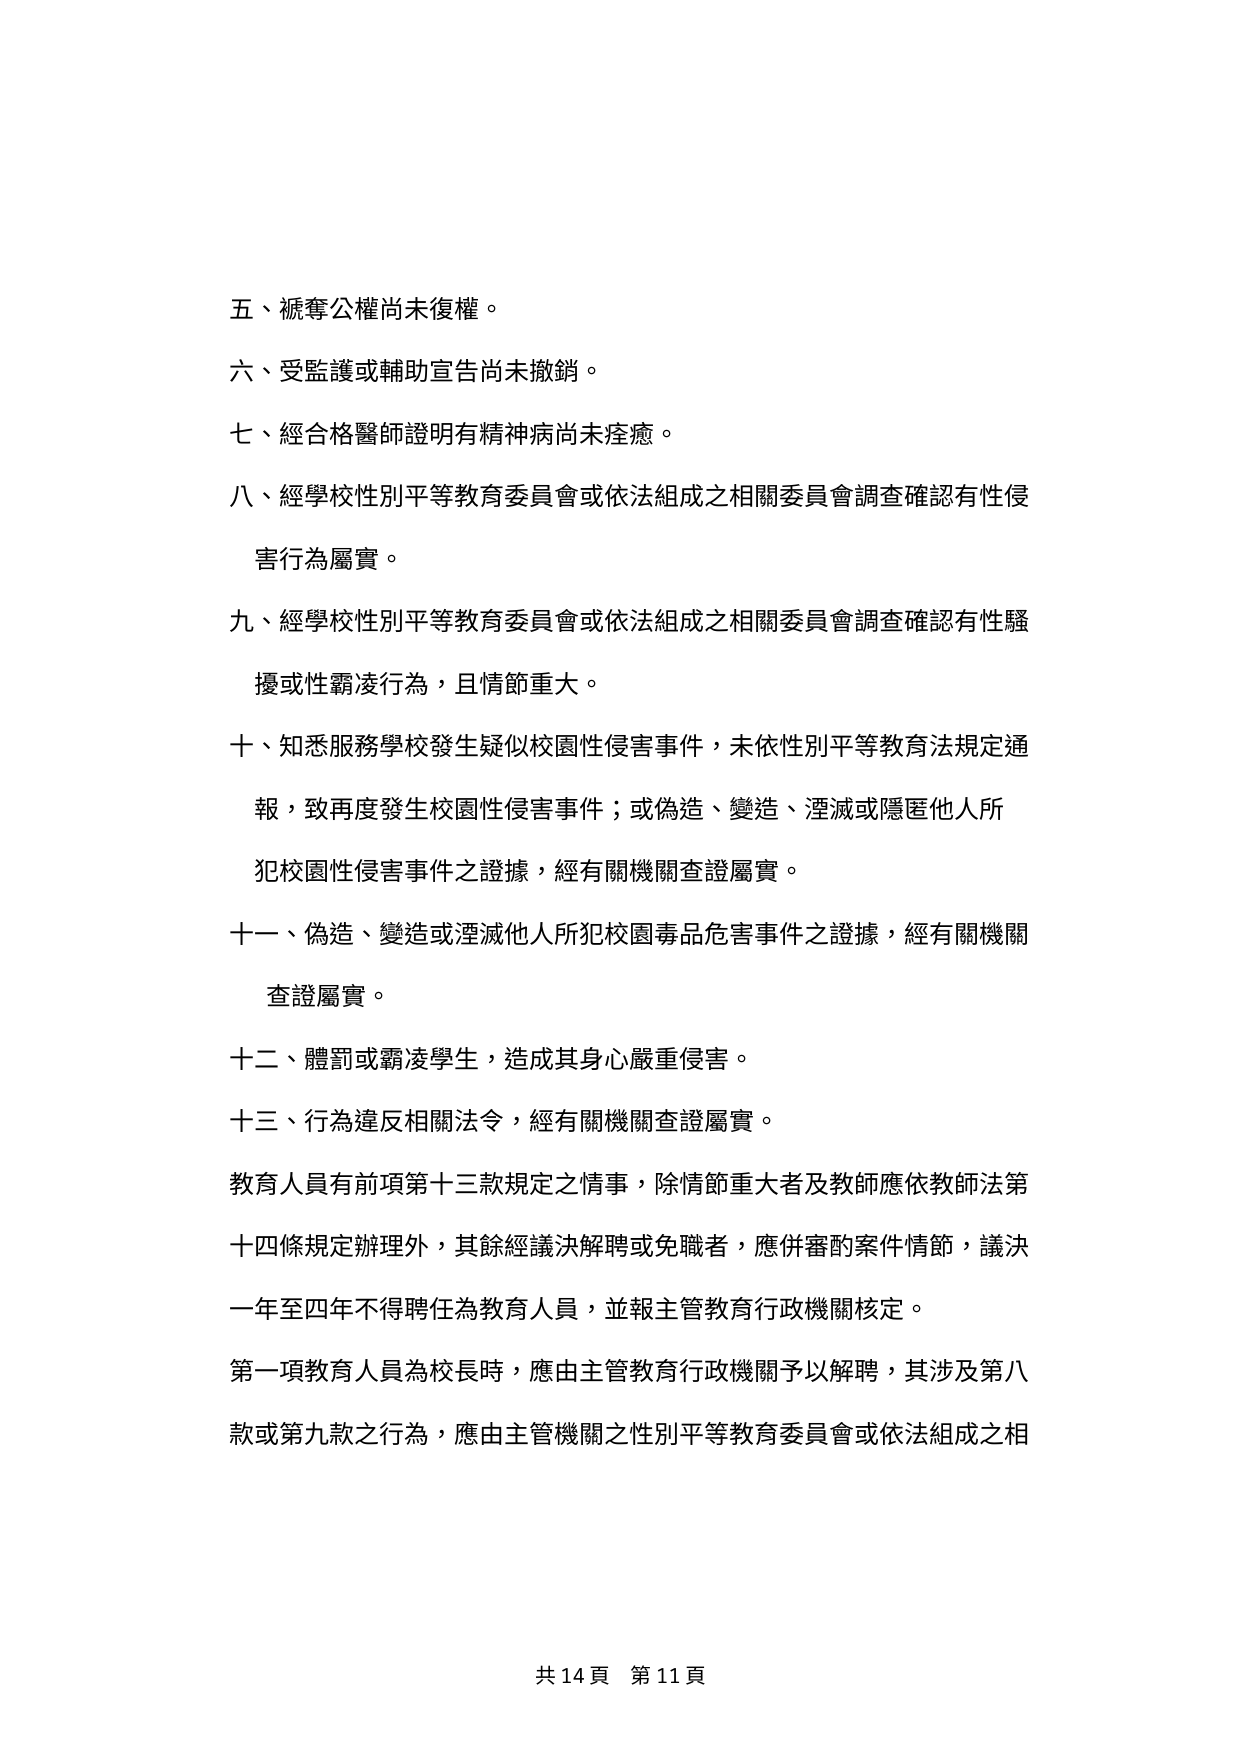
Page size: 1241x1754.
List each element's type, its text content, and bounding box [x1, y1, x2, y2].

text 報，致再度發生校園性侵害事件；或偽造、變造、湮滅或隱匿他人所 [118, 766, 1122, 828]
text 九、經學校性別平等教育委員會或依法組成之相關委員會調查確認有性騷 [118, 578, 1122, 641]
text 教育人員有前項第十三款規定之情事，除情節重大者及教師應依教師法第 [118, 1141, 1122, 1203]
text 款或第九款之行為，應由主管機關之性別平等教育委員會或依法組成之相 [118, 1391, 1122, 1453]
text 七、經合格醫師證明有精神病尚未痊癒。 [118, 391, 1122, 453]
text 查證屬實。 [118, 953, 1122, 1016]
text 第一項教育人員為校長時，應由主管教育行政機關予以解聘，其涉及第八 [118, 1328, 1122, 1391]
text 十四條規定辦理外，其餘經議決解聘或免職者，應併審酌案件情節，議決 [118, 1203, 1122, 1266]
text 十二、體罰或霸凌學生，造成其身心嚴重侵害。 [118, 1016, 1122, 1078]
text 十三、行為違反相關法令，經有關機關查證屬實。 [118, 1078, 1122, 1141]
text 害行為屬實。 [118, 516, 1122, 578]
text 犯校園性侵害事件之證據，經有關機關查證屬實。 [118, 828, 1122, 891]
text 八、經學校性別平等教育委員會或依法組成之相關委員會調查確認有性侵 [118, 453, 1122, 516]
text 十、知悉服務學校發生疑似校園性侵害事件，未依性別平等教育法規定通 [118, 703, 1122, 766]
text 五、褫奪公權尚未復權。 [118, 266, 1122, 328]
text 一年至四年不得聘任為教育人員，並報主管教育行政機關核定。 [118, 1266, 1122, 1328]
text 十一、偽造、變造或湮滅他人所犯校園毒品危害事件之證據，經有關機關 [118, 891, 1122, 953]
text 擾或性霸凌行為，且情節重大。 [118, 641, 1122, 703]
text 六、受監護或輔助宣告尚未撤銷。 [118, 328, 1122, 391]
